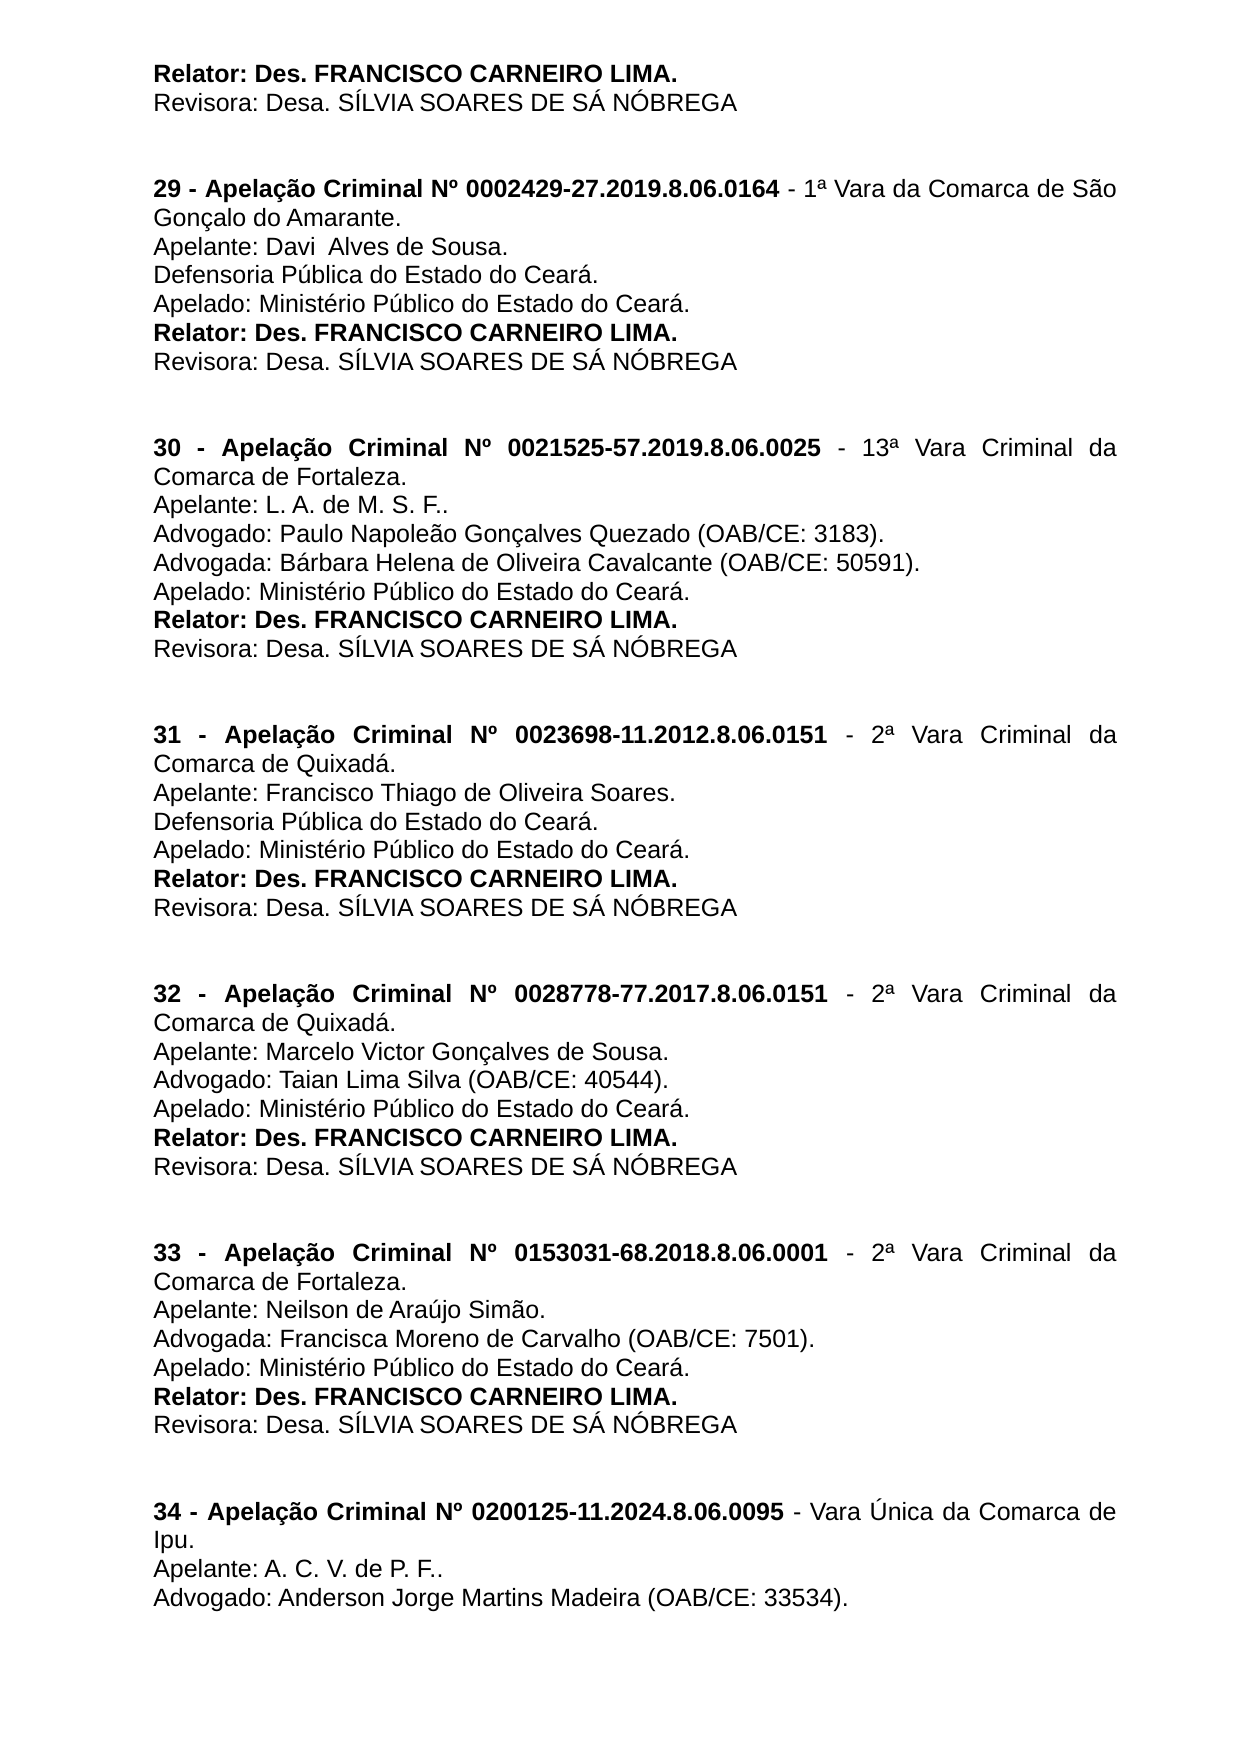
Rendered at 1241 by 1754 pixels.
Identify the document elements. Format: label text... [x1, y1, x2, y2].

text Revisora: Desa. SÍLVIA SOARES DE SÁ NÓBREGA [153, 347, 1117, 375]
text Apelante: A. C. V. de P. F.. [153, 1554, 1117, 1583]
text Advogado: Taian Lima Silva (OAB/CE: 40544). [153, 1065, 1117, 1094]
text 30 - Apelação Criminal Nº 0021525-57.2019.8.06.0025 - 13ª Vara Criminal da Comarca de Fortaleza. [153, 433, 1117, 490]
text Apelado: Ministério Público do Estado do Ceará. [153, 289, 1117, 318]
text Apelante: Francisco Thiago de Oliveira Soares. [153, 778, 1117, 807]
text Relator: Des. FRANCISCO CARNEIRO LIMA. [153, 1382, 1117, 1410]
text Defensoria Pública do Estado do Ceará. [153, 807, 1117, 835]
text Relator: Des. FRANCISCO CARNEIRO LIMA. [153, 605, 1117, 634]
text Relator: Des. FRANCISCO CARNEIRO LIMA. [153, 59, 1117, 88]
text Apelado: Ministério Público do Estado do Ceará. [153, 1094, 1117, 1123]
text Relator: Des. FRANCISCO CARNEIRO LIMA. [153, 1123, 1117, 1152]
text Defensoria Pública do Estado do Ceará. [153, 260, 1117, 289]
text Apelante: Neilson de Araújo Simão. [153, 1295, 1117, 1324]
text Relator: Des. FRANCISCO CARNEIRO LIMA. [153, 318, 1117, 347]
text Apelado: Ministério Público do Estado do Ceará. [153, 835, 1117, 864]
text Apelante: Davi Alves de Sousa. [153, 232, 1117, 260]
text Revisora: Desa. SÍLVIA SOARES DE SÁ NÓBREGA [153, 1152, 1117, 1180]
text Revisora: Desa. SÍLVIA SOARES DE SÁ NÓBREGA [153, 88, 1117, 117]
text 33 - Apelação Criminal Nº 0153031-68.2018.8.06.0001 - 2ª Vara Criminal da Comarca de Fortaleza. [153, 1238, 1117, 1295]
text Apelado: Ministério Público do Estado do Ceará. [153, 1353, 1117, 1382]
text 34 - Apelação Criminal Nº 0200125-11.2024.8.06.0095 - Vara Única da Comarca de Ipu. [153, 1497, 1117, 1554]
text Advogada: Francisca Moreno de Carvalho (OAB/CE: 7501). [153, 1324, 1117, 1353]
text Apelante: L. A. de M. S. F.. [153, 490, 1117, 519]
text Apelante: Marcelo Victor Gonçalves de Sousa. [153, 1037, 1117, 1065]
text 29 - Apelação Criminal Nº 0002429-27.2019.8.06.0164 - 1ª Vara da Comarca de São Gonçalo do Amarante. [153, 174, 1117, 232]
text Advogado: Paulo Napoleão Gonçalves Quezado (OAB/CE: 3183). [153, 519, 1117, 548]
text 32 - Apelação Criminal Nº 0028778-77.2017.8.06.0151 - 2ª Vara Criminal da Comarca de Quixadá. [153, 979, 1117, 1037]
text Revisora: Desa. SÍLVIA SOARES DE SÁ NÓBREGA [153, 893, 1117, 922]
text Revisora: Desa. SÍLVIA SOARES DE SÁ NÓBREGA [153, 634, 1117, 663]
text Advogado: Anderson Jorge Martins Madeira (OAB/CE: 33534). [153, 1583, 1117, 1612]
text 31 - Apelação Criminal Nº 0023698-11.2012.8.06.0151 - 2ª Vara Criminal da Comarca de Quixadá. [153, 720, 1117, 778]
text Advogada: Bárbara Helena de Oliveira Cavalcante (OAB/CE: 50591). [153, 548, 1117, 577]
text Relator: Des. FRANCISCO CARNEIRO LIMA. [153, 864, 1117, 893]
text Apelado: Ministério Público do Estado do Ceará. [153, 577, 1117, 605]
text Revisora: Desa. SÍLVIA SOARES DE SÁ NÓBREGA [153, 1410, 1117, 1439]
